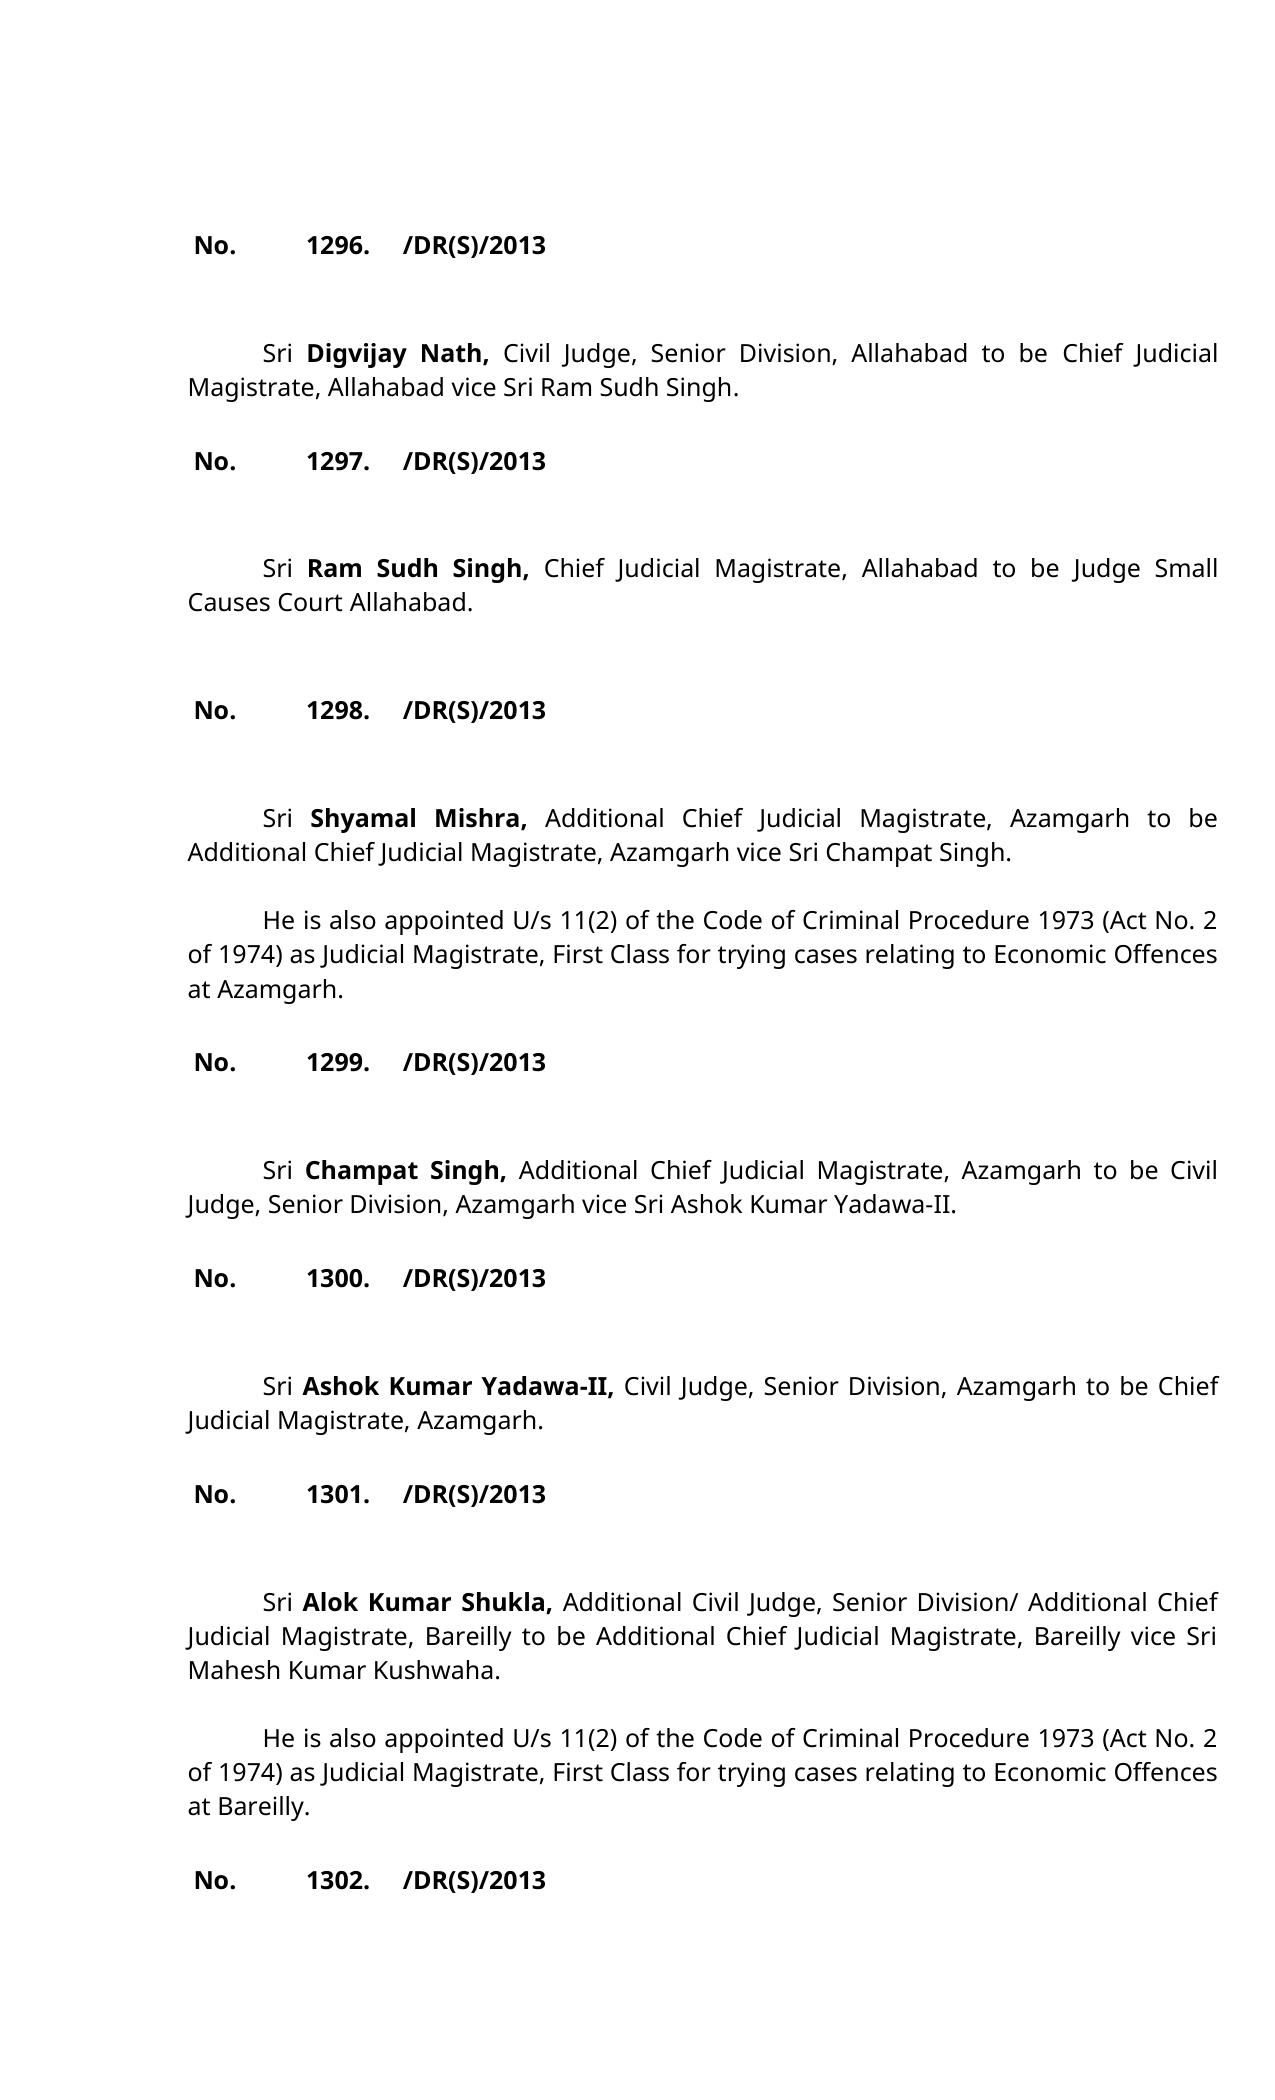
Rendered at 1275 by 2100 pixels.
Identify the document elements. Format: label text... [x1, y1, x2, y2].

table_header /DR(S)/2013 [397, 1255, 700, 1335]
text Sri Shyamal Mishra, Additional Chief Judicial Magistrate, Azamgarh to be Additional Chief Judicial Magistrate, Azamgarh vice Sri Champat Singh. [187, 801, 1219, 869]
text Sri Digvijay Nath, Civil Judge, Senior Division, Allahabad to be Chief Judicial Magistrate, Allahabad vice Sri Ram Sudh Singh. [187, 335, 1219, 403]
table_header [263, 222, 397, 301]
text Sri Champat Singh, Additional Chief Judicial Magistrate, Azamgarh to be Civil Judge, Senior Division, Azamgarh vice Sri Ashok Kumar Yadawa-II. [187, 1153, 1219, 1221]
table_header No. [188, 1471, 262, 1551]
table_header [263, 1471, 397, 1551]
text He is also appointed U/s 11(2) of the Code of Criminal Procedure 1973 (Act No. 2 of 1974) as Judicial Magistrate, First Class for trying cases relating to Economic Offences at Bareilly. [187, 1721, 1219, 1823]
text Sri Alok Kumar Shukla, Additional Civil Judge, Senior Division/ Additional Chief Judicial Magistrate, Bareilly to be Additional Chief Judicial Magistrate, Bareilly vice Sri Mahesh Kumar Kushwaha. [187, 1585, 1219, 1687]
table_header /DR(S)/2013 [397, 438, 700, 517]
table_header No. [188, 438, 262, 517]
table_header [263, 1039, 397, 1119]
table_header [263, 687, 397, 767]
table_header /DR(S)/2013 [397, 1857, 700, 1937]
table_header No. [188, 1255, 262, 1335]
table_header No. [188, 1857, 262, 1937]
table_header /DR(S)/2013 [397, 222, 700, 301]
table_header No. [188, 222, 262, 301]
table_header [263, 1255, 397, 1335]
table_header /DR(S)/2013 [397, 1471, 700, 1551]
table_header No. [188, 687, 262, 767]
text Sri Ram Sudh Singh, Chief Judicial Magistrate, Allahabad to be Judge Small Causes Court Allahabad. [187, 551, 1219, 619]
table_header /DR(S)/2013 [397, 1039, 700, 1119]
table_header [263, 1857, 397, 1937]
text Sri Ashok Kumar Yadawa-II, Civil Judge, Senior Division, Azamgarh to be Chief Judicial Magistrate, Azamgarh. [187, 1369, 1219, 1437]
table_header /DR(S)/2013 [397, 687, 700, 767]
table_header No. [188, 1039, 262, 1119]
table_header [263, 438, 397, 517]
text He is also appointed U/s 11(2) of the Code of Criminal Procedure 1973 (Act No. 2 of 1974) as Judicial Magistrate, First Class for trying cases relating to Economic Offences at Azamgarh. [187, 903, 1219, 1005]
